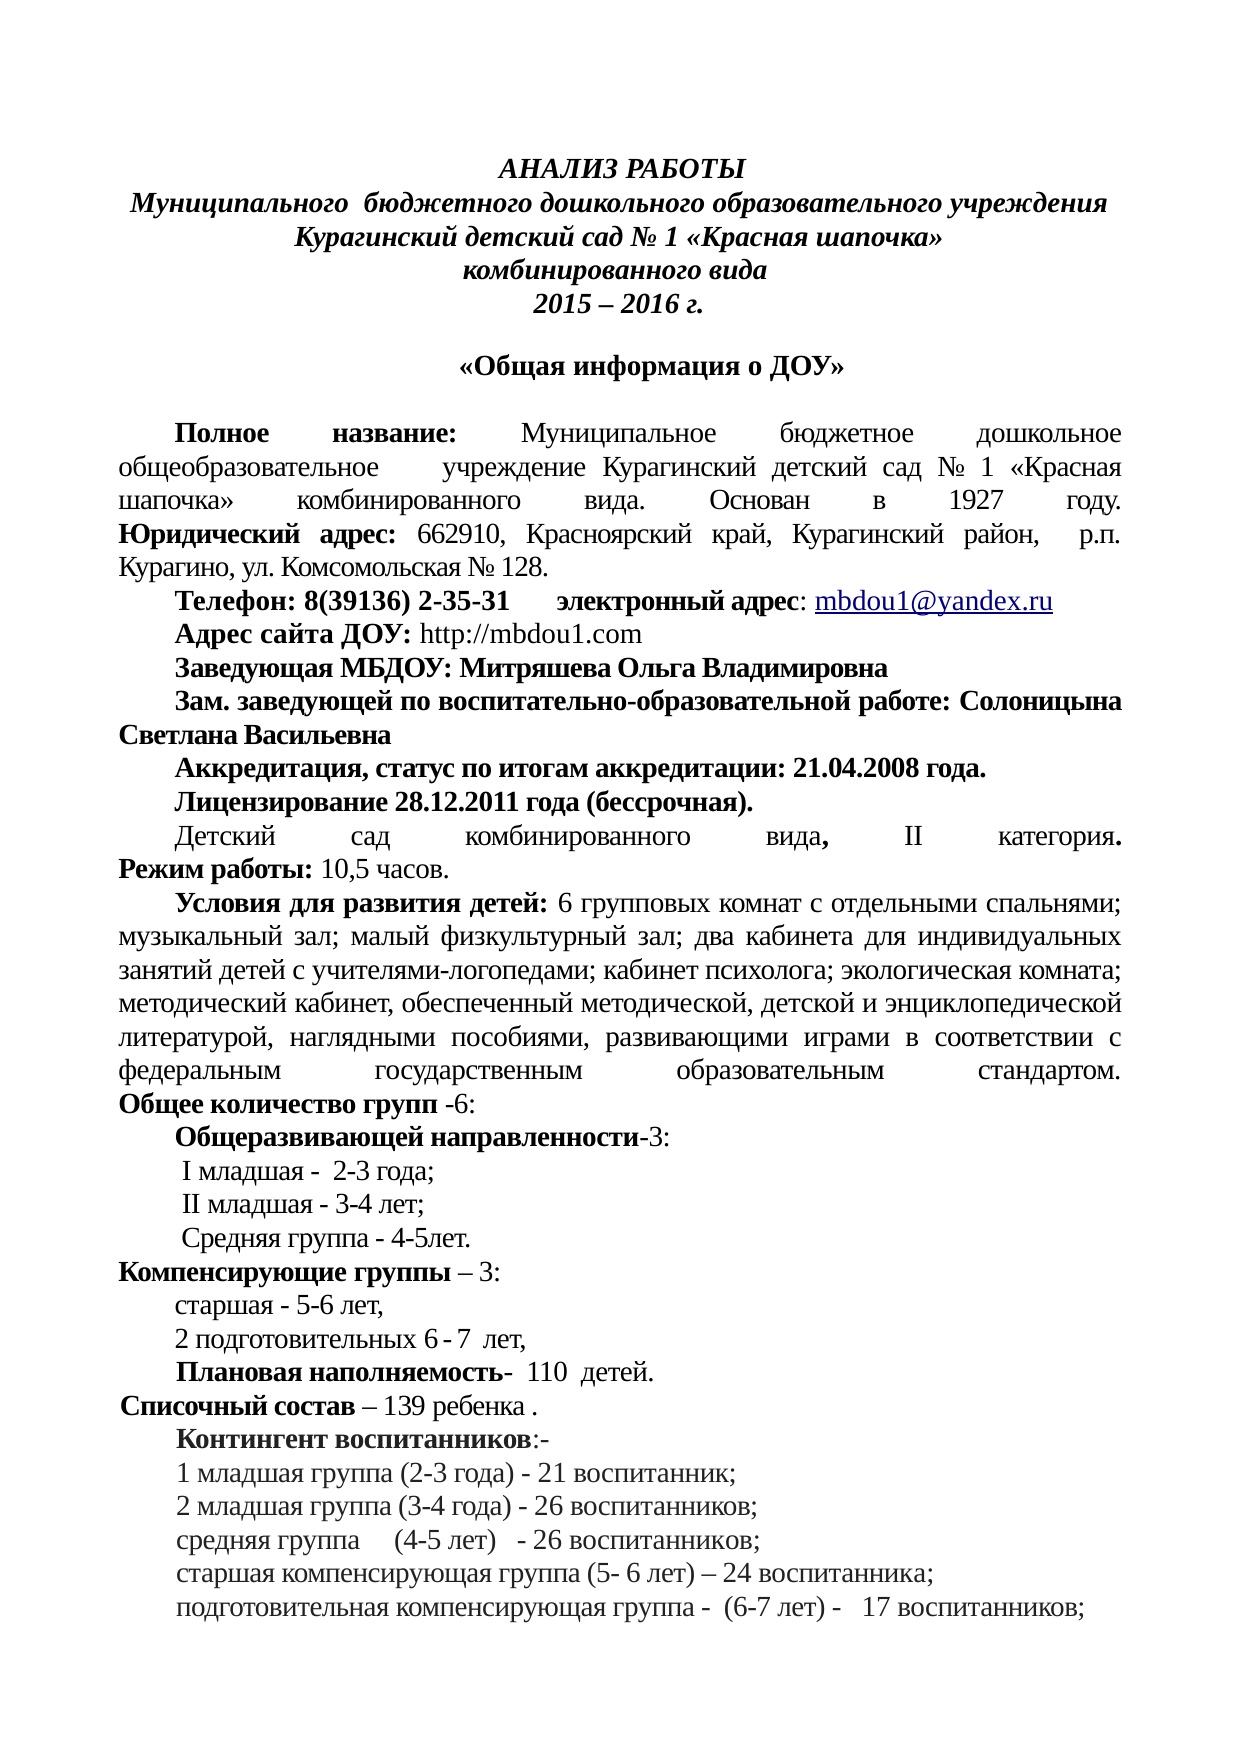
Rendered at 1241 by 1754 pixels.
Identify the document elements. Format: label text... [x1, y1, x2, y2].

text старшая компенсирующая группа (5- 6 лет) – 24 воспитанника; [119, 1556, 1122, 1589]
text II младшая - 3-4 лет; [118, 1187, 1122, 1220]
text 2 подготовительных 6-7 лет, [118, 1321, 1122, 1354]
text «Общая информация о ДОУ» [118, 348, 1122, 382]
text Контингент воспитанников:- [119, 1421, 1122, 1455]
text Зам. заведующей по воспитательно-образовательной работе: Солоницына Светлана Васильевна [118, 683, 1122, 751]
text комбинированного вида [118, 252, 1122, 286]
text Полное название: Муниципальное бюджетное дошкольное общеобразовательное учреждение Курагинский детский сад № 1 «Красная шапочка» комбинированного вида. Основан в 1927 году. Юридический адрес: 662910, Красноярский край, Курагинский район, р.п. Курагино, ул. Комсомольская № 128. [118, 415, 1122, 583]
text Общеразвивающей направленности-3: [118, 1119, 1122, 1153]
text Курагинский детский сад № 1 «Красная шапочка» [118, 219, 1122, 252]
text подготовительная компенсирующая группа - (6-7 лет) - 17 воспитанников; [119, 1589, 1122, 1623]
text Лицензирование 28.12.2011 года (бессрочная). [118, 784, 1122, 818]
text Аккредитация, статус по итогам аккредитации: 21.04.2008 года. [118, 751, 1122, 784]
text Детский сад комбинированного вида, II категория. Режим работы: 10,5 часов. [118, 818, 1122, 885]
text Телефон: 8(39136) 2-35-31 электронный адрес: mbdou1@yandex.ru [118, 583, 1122, 616]
text Условия для развития детей: 6 групповых комнат с отдельными спальнями; музыкальный зал; малый физкультурный зал; два кабинета для индивидуальных занятий детей с учителями-логопедами; кабинет психолога; экологическая комната; методический кабинет, обеспеченный методической, детской и энциклопедической литературой, наглядными пособиями, развивающими играми в соответствии с федеральным государственным образовательным стандартом. Общее количество групп -6: [118, 885, 1122, 1119]
text Муниципального бюджетного дошкольного образовательного учреждения [118, 185, 1122, 219]
text АНАЛИЗ РАБОТЫ [118, 152, 1122, 185]
text средняя группа (4-5 лет) - 26 воспитанников; [119, 1522, 1122, 1556]
text Адрес сайта ДОУ: http://mbdou1.com [118, 616, 1122, 650]
text Плановая наполняемость- 110 детей. Списочный состав – 139 ребенка . [119, 1354, 1068, 1421]
text 2 младшая группа (3-4 года) - 26 воспитанников; [119, 1488, 1122, 1522]
text Средняя группа - 4-5лет. Компенсирующие группы – 3: [118, 1220, 1122, 1287]
text I младшая - 2-3 года; [118, 1153, 1122, 1187]
text старшая - 5-6 лет, [118, 1287, 1122, 1321]
text Заведующая МБДОУ: Митряшева Ольга Владимировна [118, 650, 1122, 683]
text 2015 – 2016 г. [118, 286, 1122, 319]
text 1 младшая группа (2-3 года) - 21 воспитанник; [119, 1455, 1122, 1488]
